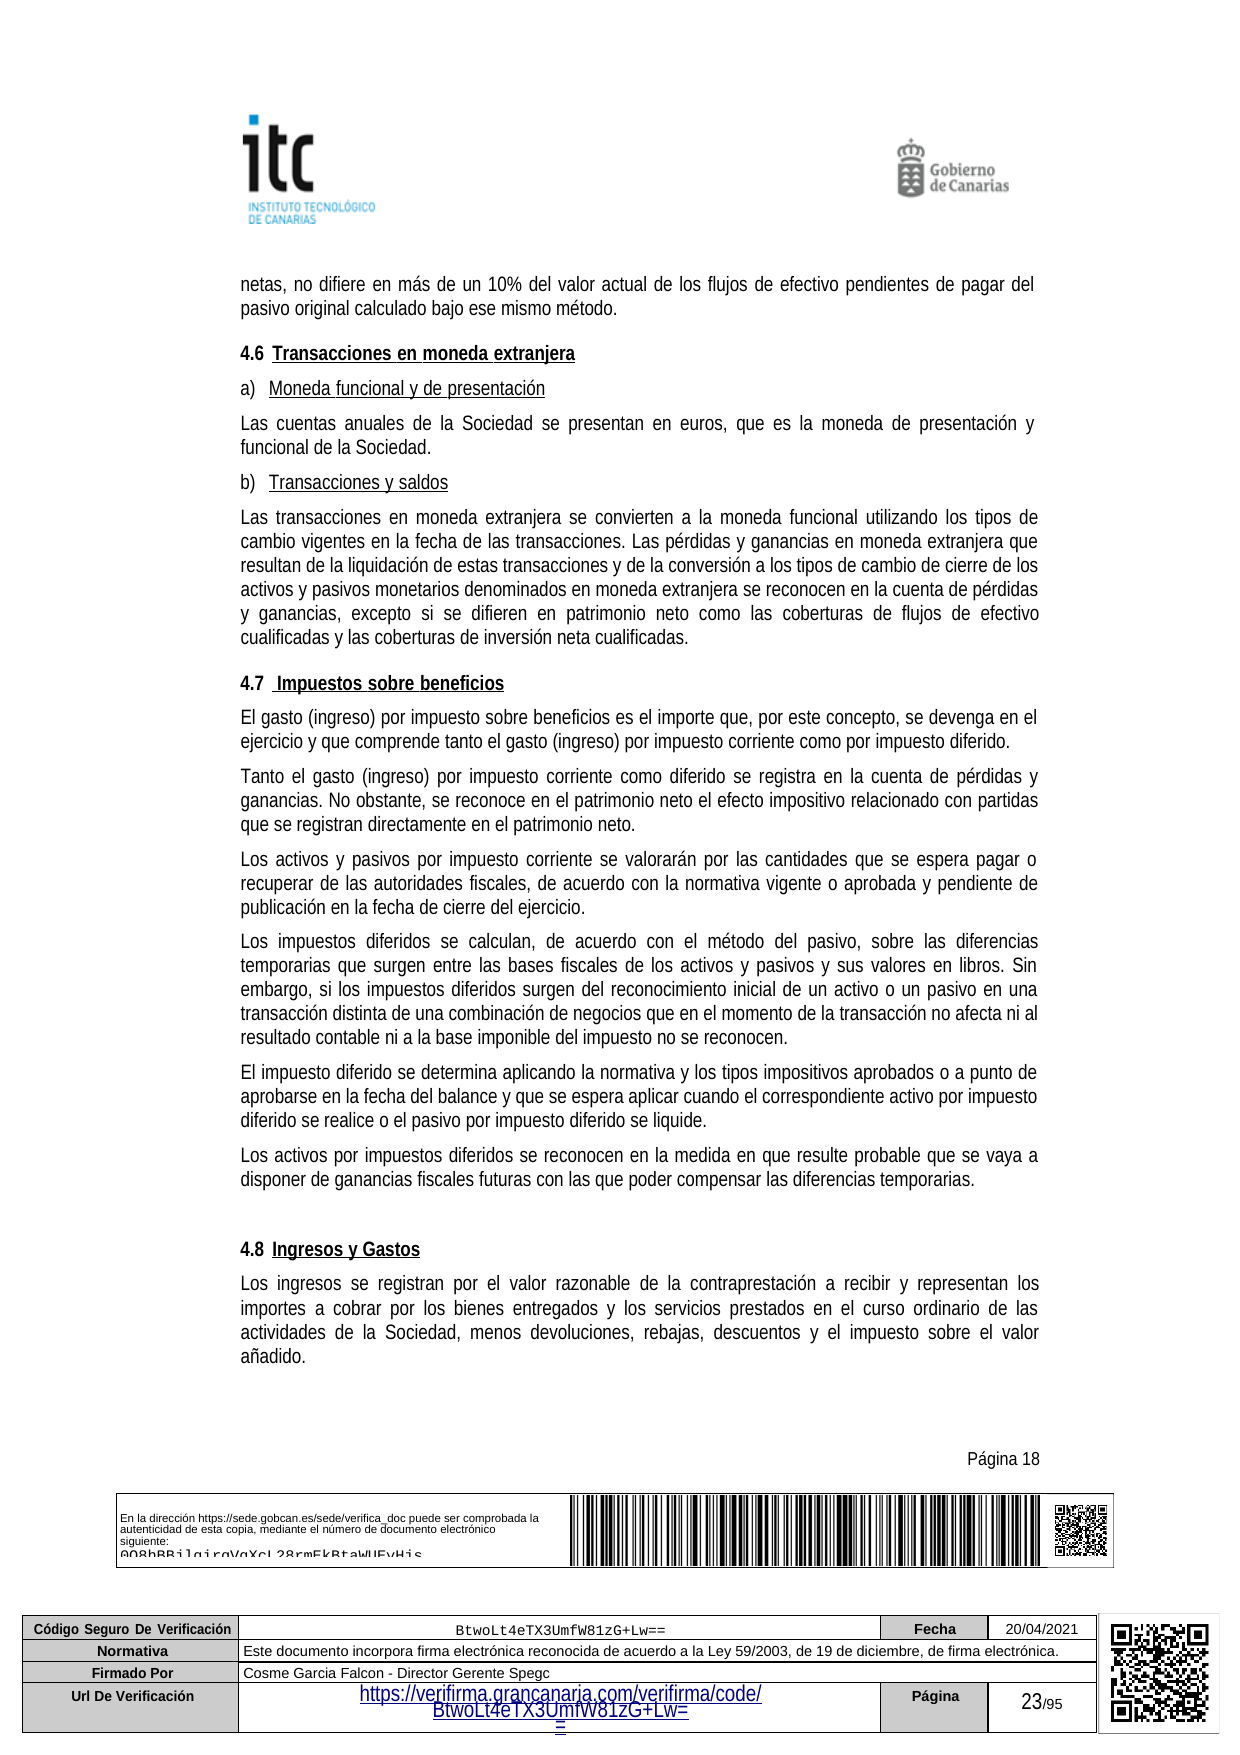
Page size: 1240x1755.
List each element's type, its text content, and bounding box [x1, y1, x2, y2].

text Las transacciones en moneda extranjera se convierten a la moneda funcional utilizando los tipos de cambio vigentes en la fecha de las transacciones. Las pérdidas y ganancias en moneda extranjera que resultan de la liquidación de estas transacciones y de la conversión a los tipos de cambio de cierre de los activos y pasivos monetarios denominados en moneda extranjera se reconocen en la cuenta de pérdidas y ganancias, excepto si se difieren en patrimonio neto como las coberturas de flujos de efectivo cualificadas y las coberturas de inversión neta cualificadas. [240, 505, 1039, 649]
list Ingresos y Gastos [240, 1236, 1125, 1260]
text Los impuestos diferidos se calculan, de acuerdo con el método del pasivo, sobre las diferencias temporarias que surgen entre las bases fiscales de los activos y pasivos y sus valores en libros. Sin embargo, si los impuestos diferidos surgen del reconocimiento inicial de un activo o un pasivo en una transacción distinta de una combinación de negocios que en el momento de la transacción no afecta ni al resultado contable ni a la base imponible del impuesto no se reconocen. [240, 929, 1039, 1049]
list Transacciones en moneda extranjera [240, 341, 1125, 365]
text Página 18 [10, 1448, 1039, 1469]
list Moneda funcional y de presentación [240, 376, 1125, 400]
list Impuestos sobre beneficios [240, 671, 1125, 694]
text Los activos por impuestos diferidos se reconocen en la medida en que resulte probable que se vaya a disponer de ganancias fiscales futuras con las que poder compensar las diferencias temporarias. [240, 1143, 1039, 1191]
text El impuesto diferido se determina aplicando la normativa y los tipos impositivos aprobados o a punto de aprobarse en la fecha del balance y que se espera aplicar cuando el correspondiente activo por impuesto diferido se realice o el pasivo por impuesto diferido se liquide. [240, 1060, 1039, 1132]
text Las cuentas anuales de la Sociedad se presentan en euros, que es la moneda de presentación y funcional de la Sociedad. [240, 411, 1039, 459]
text Los activos y pasivos por impuesto corriente se valorarán por las cantidades que se espera pagar o recuperar de las autoridades fiscales, de acuerdo con la normativa vigente o aprobada y pendiente de publicación en la fecha de cierre del ejercicio. [240, 847, 1039, 918]
list Transacciones y saldos [240, 470, 1125, 494]
text Tanto el gasto (ingreso) por impuesto corriente como diferido se registra en la cuenta de pérdidas y ganancias. No obstante, se reconoce en el patrimonio neto el efecto impositivo relacionado con partidas que se registran directamente en el patrimonio neto. [240, 764, 1039, 836]
text El gasto (ingreso) por impuesto sobre beneficios es el importe que, por este concepto, se devenga en el ejercicio y que comprende tanto el gasto (ingreso) por impuesto corriente como por impuesto diferido. [240, 705, 1039, 753]
text Los ingresos se registran por el valor razonable de la contraprestación a recibir y representan los importes a cobrar por los bienes entregados y los servicios prestados en el curso ordinario de las actividades de la Sociedad, menos devoluciones, rebajas, descuentos y el impuesto sobre el valor añadido. [240, 1271, 1039, 1368]
text netas, no difiere en más de un 10% del valor actual de los flujos de efectivo pendientes de pagar del pasivo original calculado bajo ese mismo método. [240, 272, 1039, 320]
